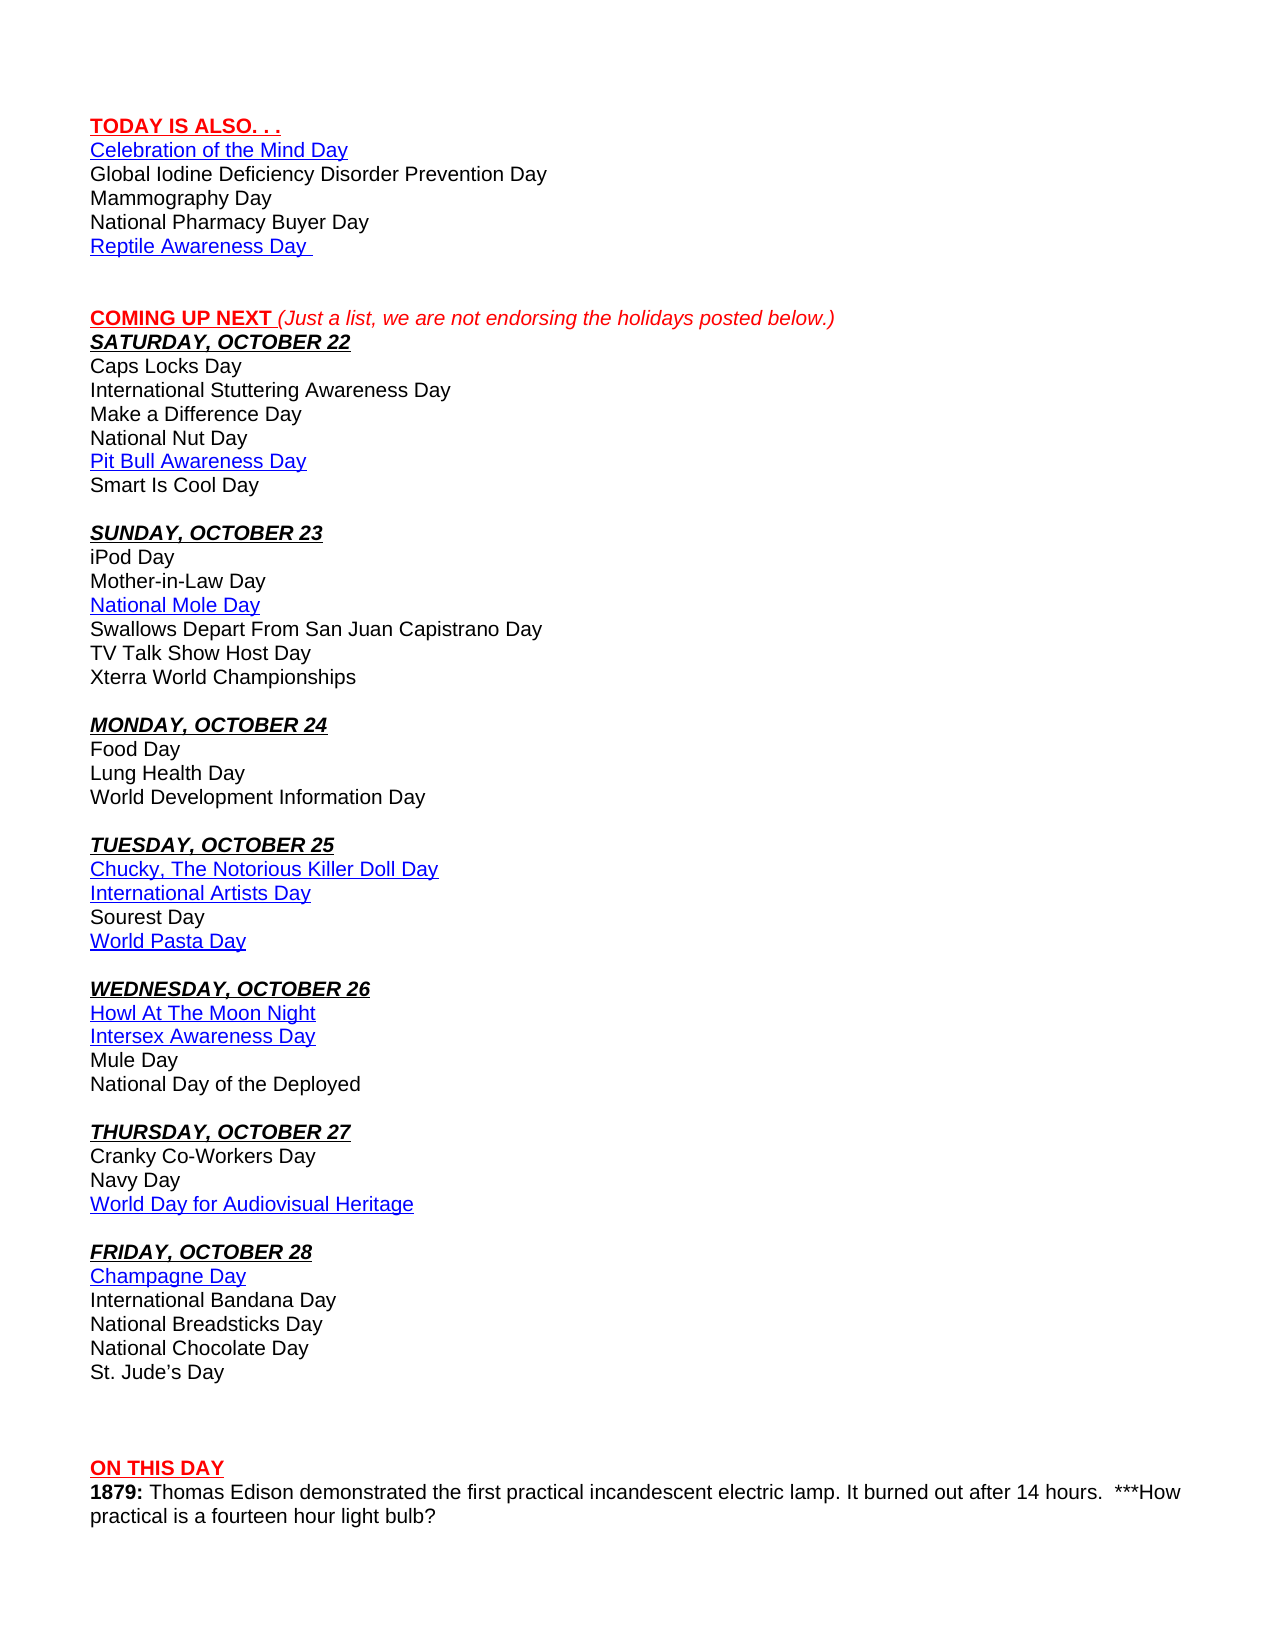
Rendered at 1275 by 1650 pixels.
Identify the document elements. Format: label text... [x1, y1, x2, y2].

text Xterra World Championships [90, 665, 1185, 689]
text Cranky Co-Workers Day [90, 1144, 1185, 1168]
text World Day for Audiovisual Heritage [90, 1192, 1185, 1216]
text Smart Is Cool Day [90, 473, 1185, 497]
text International Artists Day [90, 881, 1185, 904]
text Lung Health Day [90, 761, 1185, 785]
text TODAY IS ALSO. . . [90, 114, 1185, 138]
text Navy Day [90, 1168, 1185, 1192]
text Swallows Depart From San Juan Capistrano Day [90, 617, 1185, 641]
text Mother-in-Law Day [90, 569, 1185, 593]
text Reptile Awareness Day [90, 234, 1185, 258]
text SUNDAY, OCTOBER 23 [90, 521, 1185, 545]
text Howl At The Moon Night [90, 1000, 1185, 1024]
text World Pasta Day [90, 928, 1185, 952]
text National Nut Day [90, 425, 1185, 449]
text Intersex Awareness Day [90, 1024, 1185, 1048]
text THURSDAY, OCTOBER 27 [90, 1120, 1185, 1144]
text Caps Locks Day [90, 353, 1185, 377]
text 1879: Thomas Edison demonstrated the first practical incandescent electric lamp. It burned out after 14 hours. ***How practical is a fourteen hour light bulb? [90, 1479, 1185, 1527]
text Mule Day [90, 1048, 1185, 1072]
text Celebration of the Mind Day [90, 138, 1185, 162]
text SATURDAY, OCTOBER 22 [90, 329, 1185, 353]
text National Breadsticks Day [90, 1312, 1185, 1336]
text World Development Information Day [90, 785, 1185, 809]
text TUESDAY, OCTOBER 25 [90, 833, 1185, 857]
text Global Iodine Deficiency Disorder Prevention Day [90, 162, 1185, 186]
text Mammography Day [90, 186, 1185, 210]
text Pit Bull Awareness Day [90, 449, 1185, 473]
text COMING UP NEXT (Just a list, we are not endorsing the holidays posted below.) [90, 306, 1185, 329]
text FRIDAY, OCTOBER 28 [90, 1240, 1185, 1264]
text MONDAY, OCTOBER 24 [90, 713, 1185, 737]
text St. Jude’s Day [90, 1360, 1185, 1384]
text ON THIS DAY [90, 1456, 1185, 1479]
text Food Day [90, 737, 1185, 761]
text National Mole Day [90, 593, 1185, 617]
text National Day of the Deployed [90, 1072, 1185, 1096]
text International Bandana Day [90, 1288, 1185, 1312]
text TV Talk Show Host Day [90, 641, 1185, 665]
text iPod Day [90, 545, 1185, 569]
text WEDNESDAY, OCTOBER 26 [90, 976, 1185, 1000]
text National Chocolate Day [90, 1336, 1185, 1360]
text Chucky, The Notorious Killer Doll Day [90, 857, 1185, 881]
text Sourest Day [90, 904, 1185, 928]
text National Pharmacy Buyer Day [90, 210, 1185, 234]
text International Stuttering Awareness Day [90, 377, 1185, 401]
text Make a Difference Day [90, 401, 1185, 425]
text Champagne Day [90, 1264, 1185, 1288]
